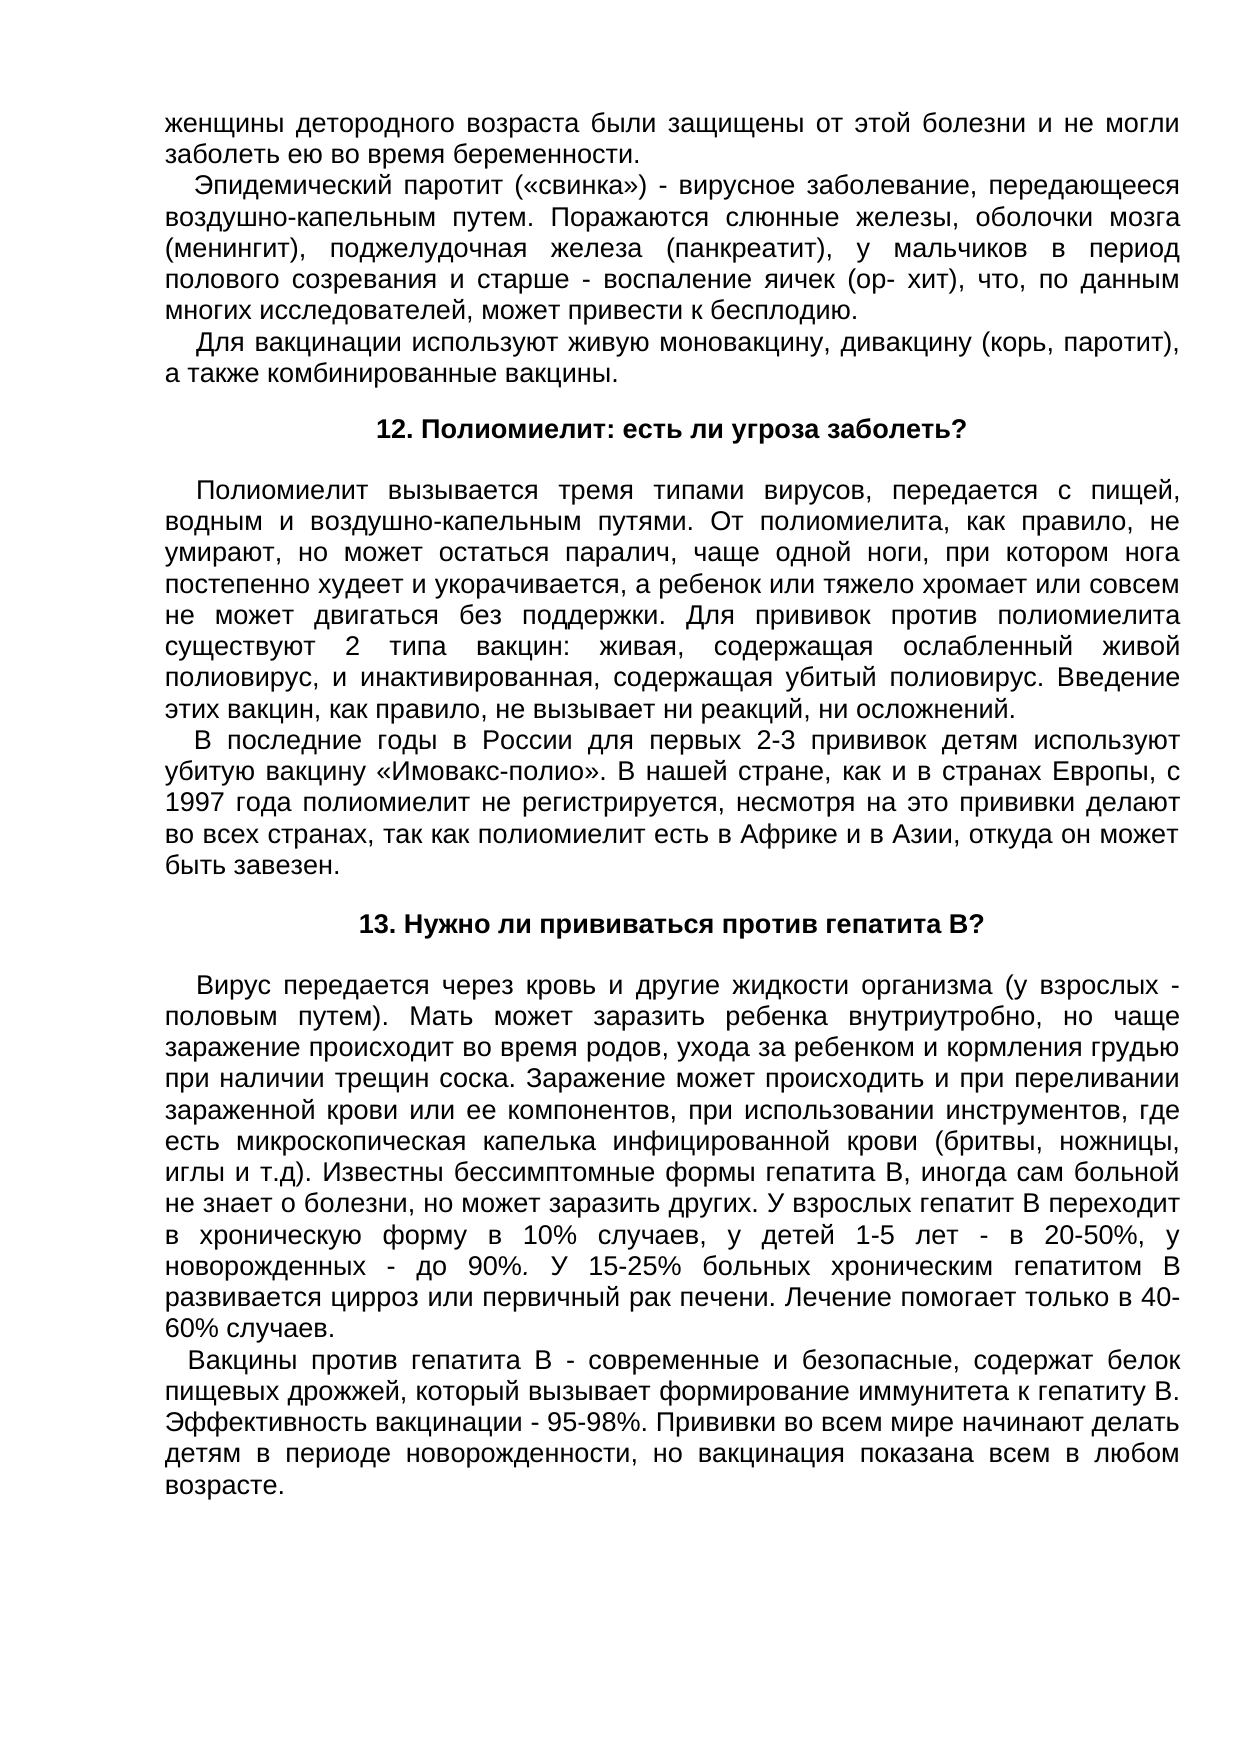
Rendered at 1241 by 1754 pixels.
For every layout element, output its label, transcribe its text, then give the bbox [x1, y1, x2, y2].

text женщины детородного возраста были защищены от этой болезни и не могли заболеть ею во время беременности. [164, 107, 1181, 169]
text Вирус передается через кровь и другие жидкости организма (у взрослых - половым путем). Мать может заразить ребенка внутриутробно, но чаще заражение происходит во время родов, ухода за ребенком и кормления грудью при наличии трещин соска. Заражение может происходить и при переливании зараженной крови или ее компонентов, при использовании инструментов, где есть микроскопическая капелька инфицированной крови (бритвы, ножницы, иглы и т.д). Известны бессимптомные формы гепатита В, иногда сам больной не знает о болезни, но может заразить других. У взрослых гепатит В переходит в хроническую форму в 10% случаев, у детей 1-5 лет - в 20-50%, у новорожденных - до 90%. У 15-25% больных хроническим гепатитом В развивается цирроз или первичный рак печени. Лечение помогает только в 40-60% случаев. [164, 969, 1181, 1344]
text 12. Полиомиелит: есть ли угроза заболеть? [162, 413, 1181, 444]
text Вакцины против гепатита В - современные и безопасные, содержат белок пищевых дрожжей, который вызывает формирование иммунитета к гепатиту В. Эффективность вакцинации - 95-98%. Прививки во всем мире начинают делать детям в периоде новорожденности, но вакцинация показана всем в любом возрасте. [164, 1344, 1181, 1500]
text Полиомиелит вызывается тремя типами вирусов, передается с пищей, водным и воздушно-капельным путями. От полиомиелита, как правило, не умирают, но может остаться паралич, чаще одной ноги, при котором нога постепенно худеет и укорачивается, а ребенок или тяжело хромает или совсем не может двигаться без поддержки. Для прививок против полиомиелита существуют 2 типа вакцин: живая, содержащая ослабленный живой полиовирус, и инактивированная, содержащая убитый полиовирус. Введение этих вакцин, как правило, не вызывает ни реакций, ни осложнений. [164, 474, 1181, 724]
text 13. Нужно ли прививаться против гепатита В? [162, 908, 1181, 939]
text Для вакцинации используют живую моновакцину, дивакцину (корь, паротит), а также комбинированные вакцины. [164, 326, 1181, 388]
text Эпидемический паротит («свинка») - вирусное заболевание, передающееся воздушно-капельным путем. Поражаются слюнные железы, оболочки мозга (менингит), поджелудочная железа (панкреатит), у мальчиков в период полового созревания и старше - воспаление яичек (ор- хит), что, по данным многих исследователей, может привести к бесплодию. [164, 169, 1181, 326]
text В последние годы в России для первых 2-3 прививок детям используют убитую вакцину «Имовакс-полио». В нашей стране, как и в странах Европы, с 1997 года полиомиелит не регистрируется, несмотря на это прививки делают во всех странах, так как полиомиелит есть в Африке и в Азии, откуда он может быть завезен. [164, 724, 1181, 880]
